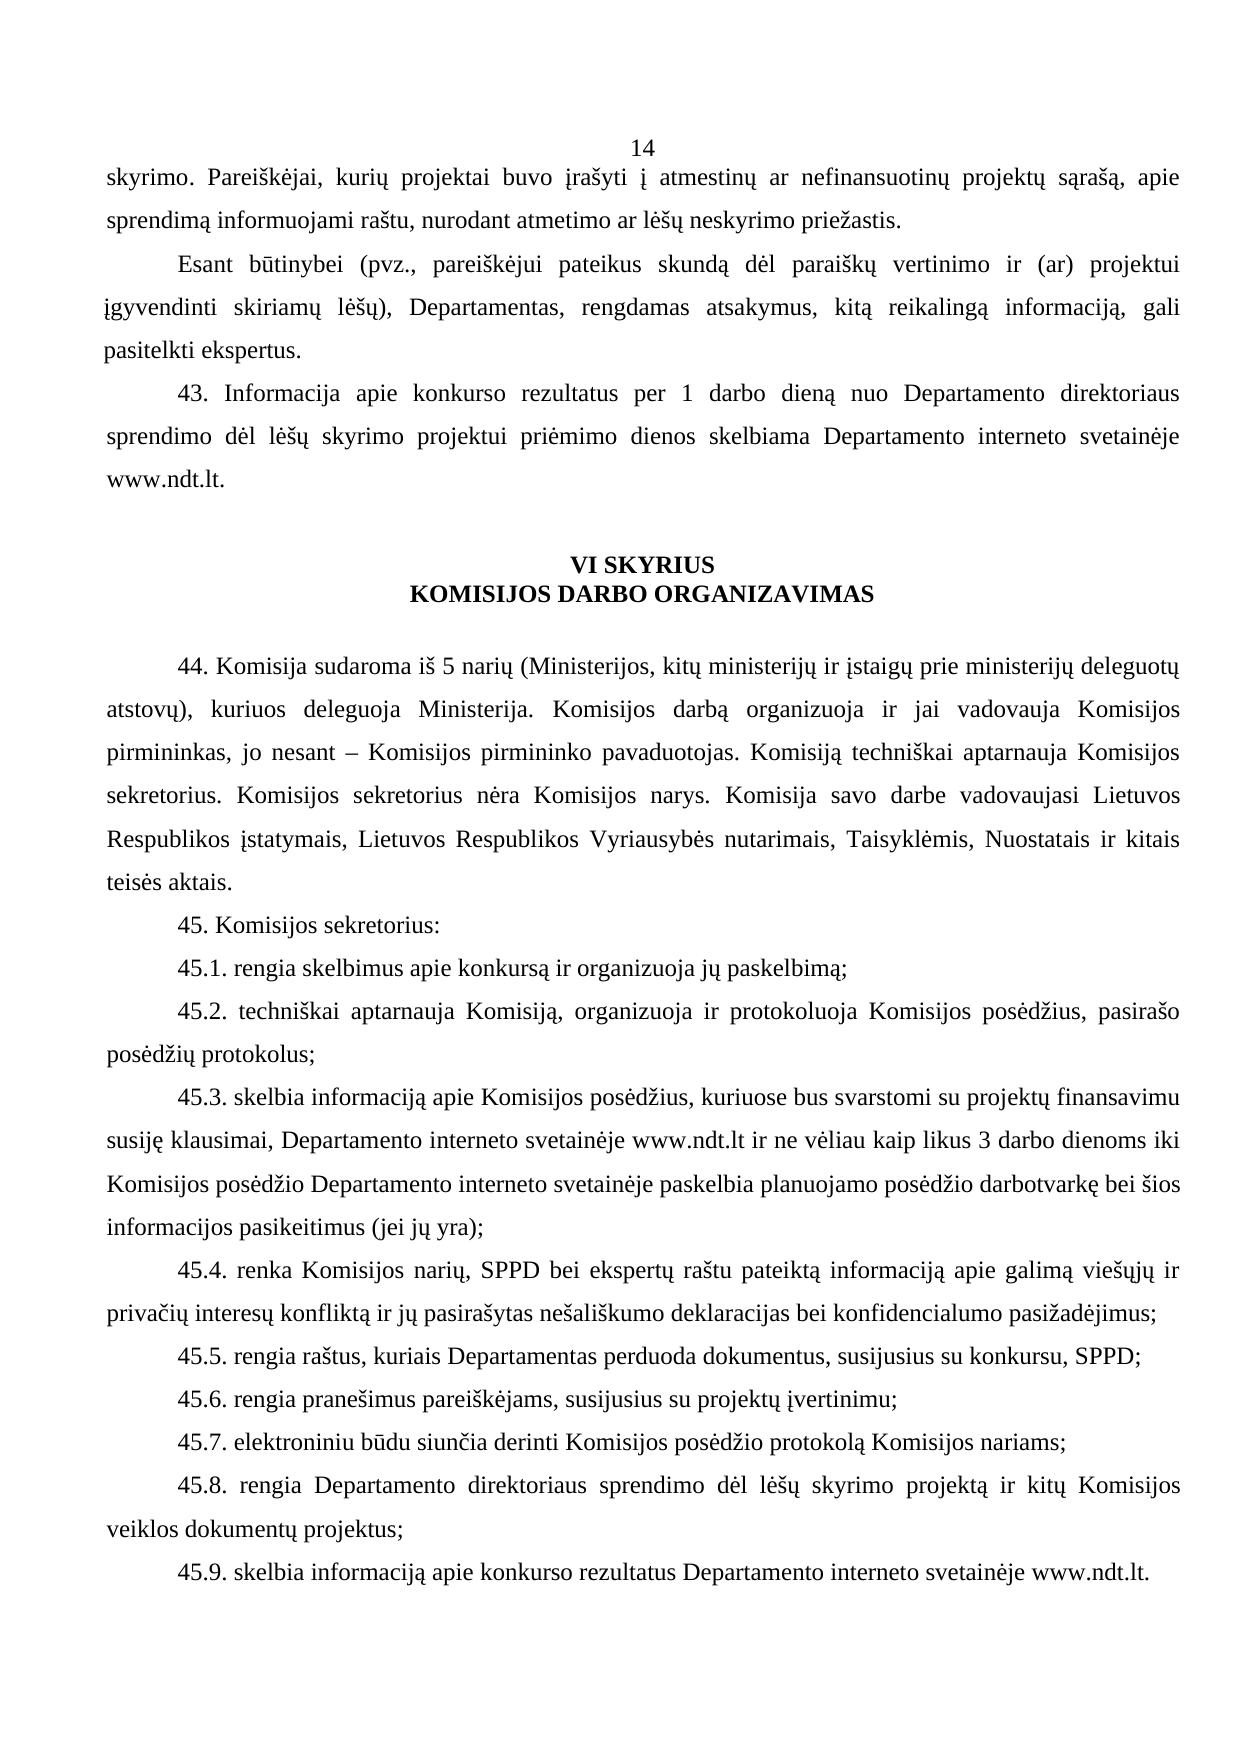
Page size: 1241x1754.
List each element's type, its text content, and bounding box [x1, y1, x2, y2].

text 45.9. skelbia informaciją apie konkurso rezultatus Departamento interneto svetainėje www.ndt.lt. [106, 1557, 1181, 1586]
text 43. Informacija apie konkurso rezultatus per 1 darbo dieną nuo Departamento direktoriaus sprendimo dėl lėšų skyrimo projektui priėmimo dienos skelbiama Departamento interneto svetainėje www.ndt.lt. [106, 378, 1181, 493]
text 45.3. skelbia informaciją apie Komisijos posėdžius, kuriuose bus svarstomi su projektų finansavimu susiję klausimai, Departamento interneto svetainėje www.ndt.lt ir ne vėliau kaip likus 3 darbo dienoms iki Komisijos posėdžio Departamento interneto svetainėje paskelbia planuojamo posėdžio darbotvarkę bei šios informacijos pasikeitimus (jei jų yra); [106, 1082, 1181, 1241]
text 45.7. elektroniniu būdu siunčia derinti Komisijos posėdžio protokolą Komisijos nariams; [106, 1427, 1181, 1456]
text 45.4. renka Komisijos narių, SPPD bei ekspertų raštu pateiktą informaciją apie galimą viešųjų ir privačių interesų konfliktą ir jų pasirašytas nešališkumo deklaracijas bei konfidencialumo pasižadėjimus; [106, 1255, 1181, 1327]
text KOMISIJOS DARBO ORGANIZAVIMAS [103, 579, 1181, 608]
text 45.1. rengia skelbimus apie konkursą ir organizuoja jų paskelbimą; [106, 953, 1181, 982]
text 45.8. rengia Departamento direktoriaus sprendimo dėl lėšų skyrimo projektą ir kitų Komisijos veiklos dokumentų projektus; [106, 1471, 1181, 1542]
text skyrimo. Pareiškėjai, kurių projektai buvo įrašyti į atmestinų ar nefinansuotinų projektų sąrašą, apie sprendimą informuojami raštu, nurodant atmetimo ar lėšų neskyrimo priežastis. [106, 162, 1181, 234]
text VI SKYRIUS [103, 551, 1181, 579]
text 45. Komisijos sekretorius: [106, 910, 1181, 939]
text 45.6. rengia pranešimus pareiškėjams, susijusius su projektų įvertinimu; [106, 1384, 1181, 1413]
text 45.5. rengia raštus, kuriais Departamentas perduoda dokumentus, susijusius su konkursu, SPPD; [106, 1341, 1181, 1370]
text 45.2. techniškai aptarnauja Komisiją, organizuoja ir protokoluoja Komisijos posėdžius, pasirašo posėdžių protokolus; [106, 996, 1181, 1068]
text 44. Komisija sudaroma iš 5 narių (Ministerijos, kitų ministerijų ir įstaigų prie ministerijų deleguotų atstovų), kuriuos deleguoja Ministerija. Komisijos darbą organizuoja ir jai vadovauja Komisijos pirmininkas, jo nesant – Komisijos pirmininko pavaduotojas. Komisiją techniškai aptarnauja Komisijos sekretorius. Komisijos sekretorius nėra Komisijos narys. Komisija savo darbe vadovaujasi Lietuvos Respublikos įstatymais, Lietuvos Respublikos Vyriausybės nutarimais, Taisyklėmis, Nuostatais ir kitais teisės aktais. [106, 651, 1181, 896]
text Esant būtinybei (pvz., pareiškėjui pateikus skundą dėl paraiškų vertinimo ir (ar) projektui įgyvendinti skiriamų lėšų), Departamentas, rengdamas atsakymus, kitą reikalingą informaciją, gali pasitelkti ekspertus. [103, 249, 1181, 364]
